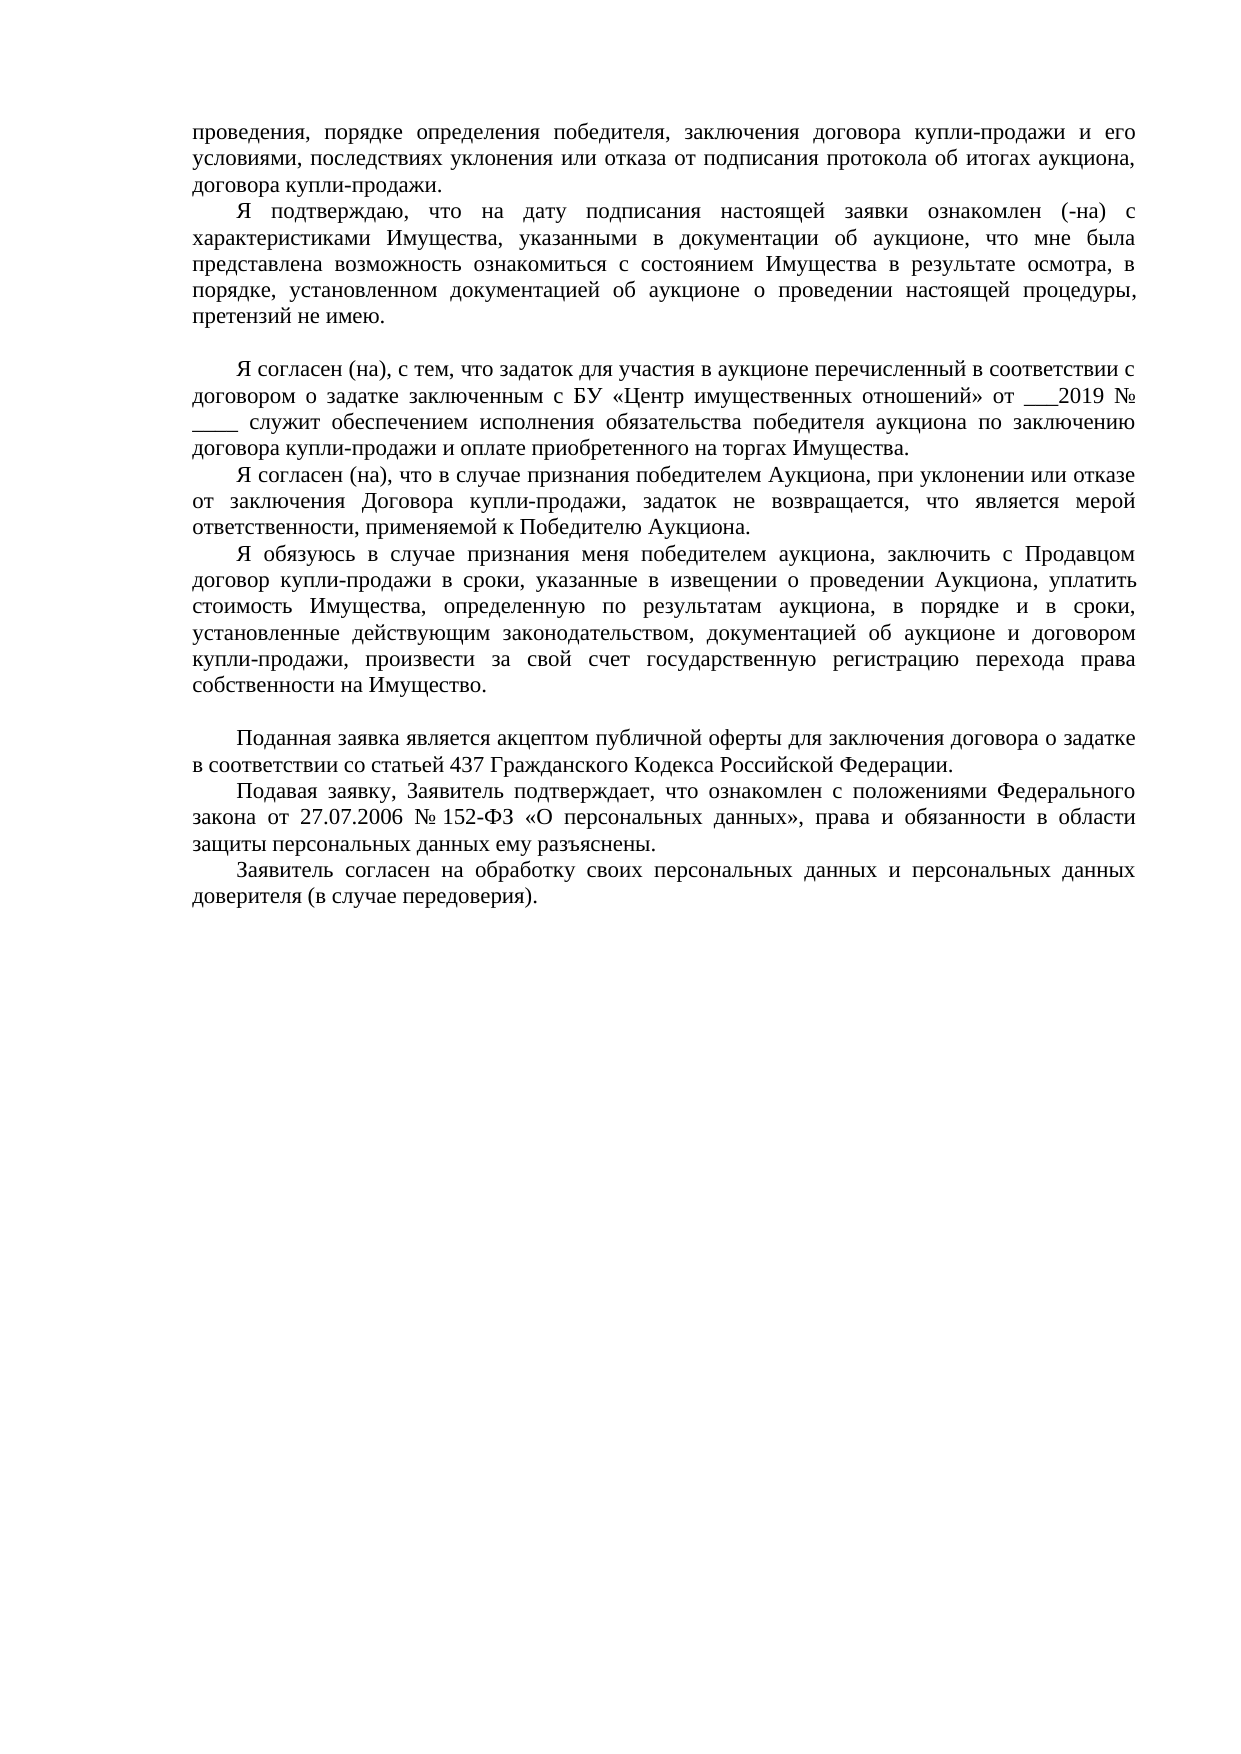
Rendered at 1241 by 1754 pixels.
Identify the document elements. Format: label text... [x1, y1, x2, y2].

text Заявитель согласен на обработку своих персональных данных и персональных данных доверителя (в случае передоверия). [192, 856, 1137, 909]
text Поданная заявка является акцептом публичной оферты для заключения договора о задатке в соответствии со статьей 437 Гражданского Кодекса Российской Федерации. [192, 724, 1137, 777]
text Я согласен (на), что в случае признания победителем Аукциона, при уклонении или отказе от заключения Договора купли-продажи, задаток не возвращается, что является мерой ответственности, применяемой к Победителю Аукциона. [192, 461, 1137, 540]
text проведения, порядке определения победителя, заключения договора купли-продажи и его условиями, последствиях уклонения или отказа от подписания протокола об итогах аукциона, договора купли-продажи. [192, 118, 1137, 197]
text Я подтверждаю, что на дату подписания настоящей заявки ознакомлен (-на) с характеристиками Имущества, указанными в документации об аукционе, что мне была представлена возможность ознакомиться с состоянием Имущества в результате осмотра, в порядке, установленном документацией об аукционе о проведении настоящей процедуры, претензий не имею. [192, 197, 1137, 329]
text Подавая заявку, Заявитель подтверждает, что ознакомлен с положениями Федерального закона от 27.07.2006 № 152-ФЗ «О персональных данных», права и обязанности в области защиты персональных данных ему разъяснены. [192, 777, 1137, 856]
text Я обязуюсь в случае признания меня победителем аукциона, заключить с Продавцом договор купли-продажи в сроки, указанные в извещении о проведении Аукциона, уплатить стоимость Имущества, определенную по результатам аукциона, в порядке и в сроки, установленные действующим законодательством, документацией об аукционе и договором купли-продажи, произвести за свой счет государственную регистрацию перехода права собственности на Имущество. [192, 540, 1137, 698]
text Я согласен (на), с тем, что задаток для участия в аукционе перечисленный в соответствии с договором о задатке заключенным с БУ «Центр имущественных отношений» от ___2019 № ____ служит обеспечением исполнения обязательства победителя аукциона по заключению договора купли-продажи и оплате приобретенного на торгах Имущества. [192, 355, 1137, 461]
